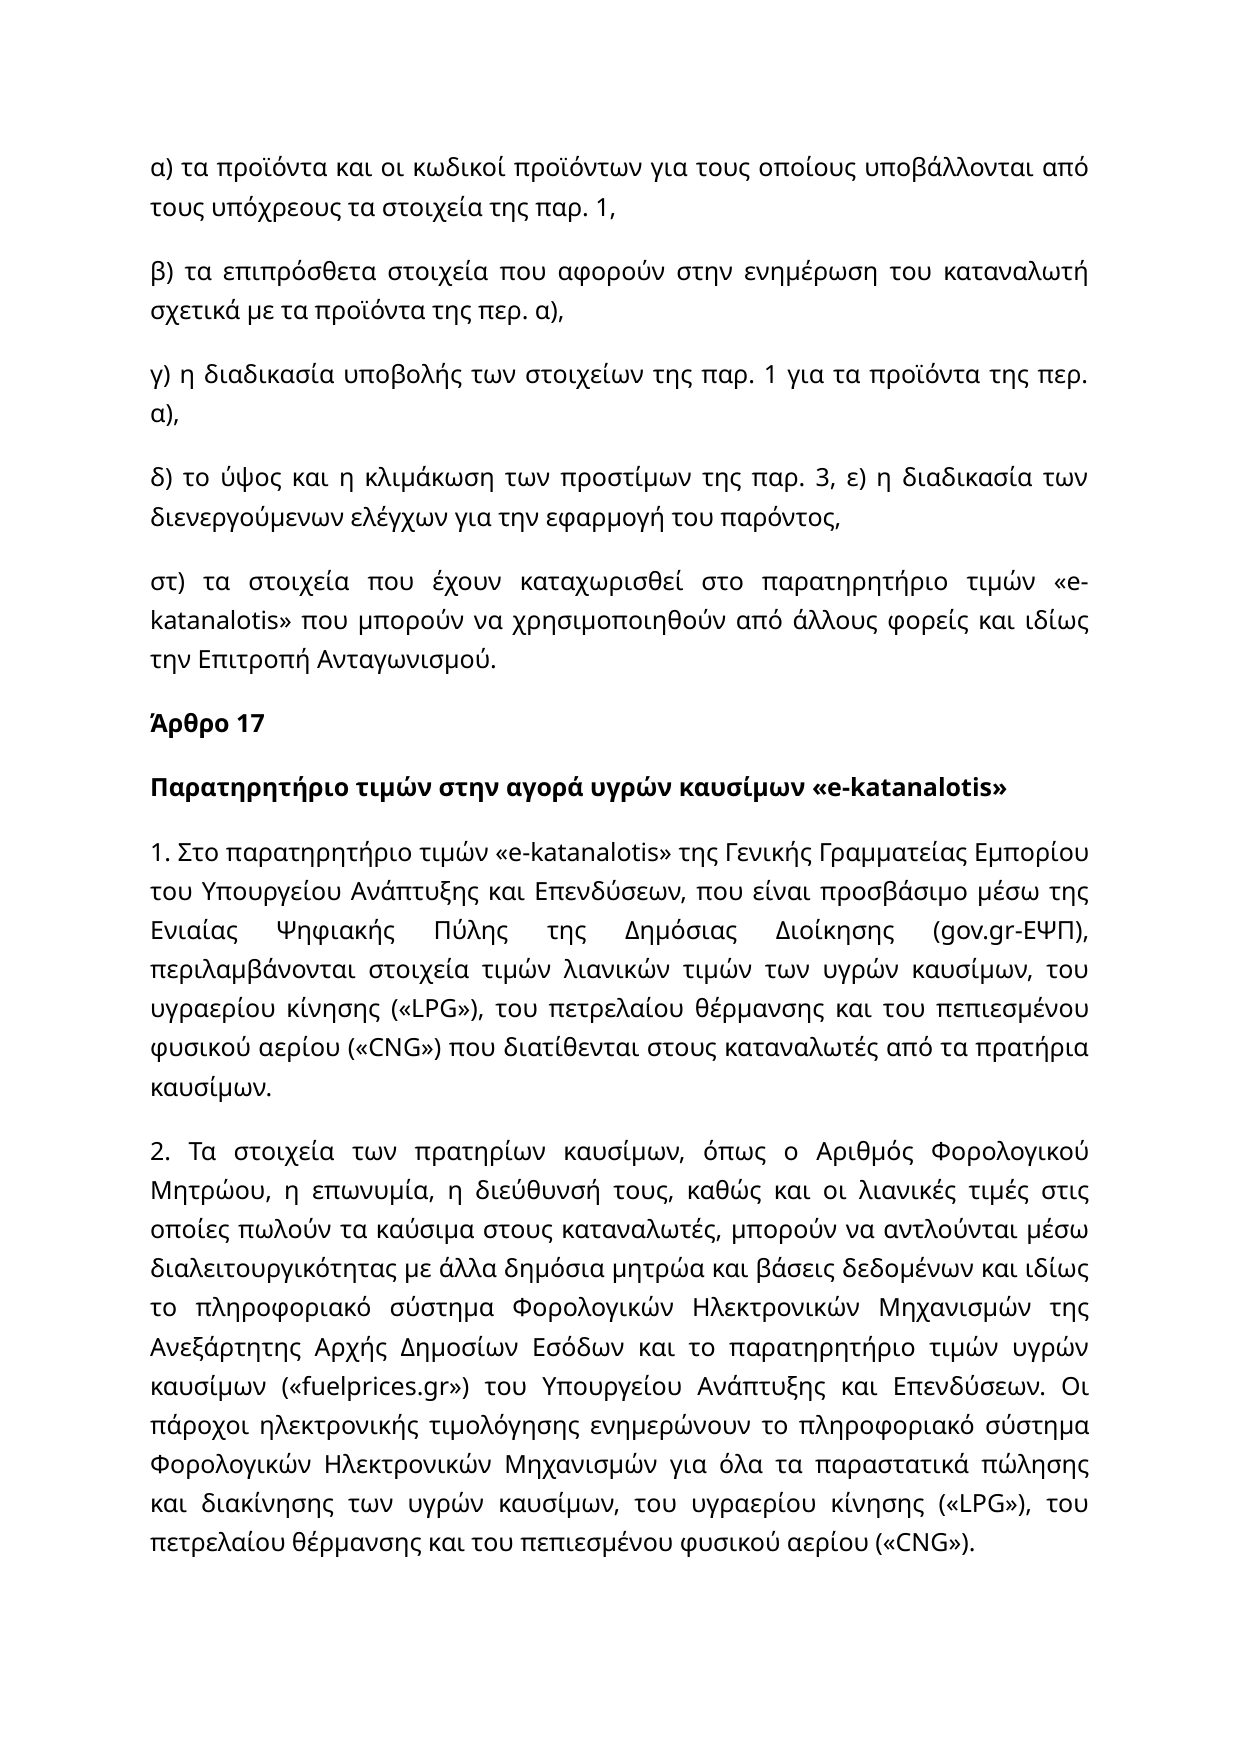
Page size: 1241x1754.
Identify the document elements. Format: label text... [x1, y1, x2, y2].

text α) τα προϊόντα και οι κωδικοί προϊόντων για τους οποίους υποβάλλονται από τους υπόχρεους τα στοιχεία της παρ. 1, [150, 150, 1090, 223]
text Παρατηρητήριο τιμών στην αγορά υγρών καυσίμων «e-katanalotis» [150, 770, 1090, 804]
text 1. Στο παρατηρητήριο τιμών «e-katanalotis» της Γενικής Γραμματείας Εμπορίου του Υπουργείου Ανάπτυξης και Επενδύσεων, που είναι προσβάσιμο μέσω της Ενιαίας Ψηφιακής Πύλης της Δημόσιας Διοίκησης (gov.gr-ΕΨΠ), περιλαμβάνονται στοιχεία τιμών λιανικών τιμών των υγρών καυσίμων, του υγραερίου κίνησης («LPG»), του πετρελαίου θέρμανσης και του πεπιεσμένου φυσικού αερίου («CNG») που διατίθενται στους καταναλωτές από τα πρατήρια καυσίμων. [150, 834, 1090, 1103]
text δ) το ύψος και η κλιμάκωση των προστίμων της παρ. 3, ε) η διαδικασία των διενεργούμενων ελέγχων για την εφαρμογή του παρόντος, [150, 460, 1090, 533]
text β) τα επιπρόσθετα στοιχεία που αφορούν στην ενημέρωση του καταναλωτή σχετικά με τα προϊόντα της περ. α), [150, 253, 1090, 327]
text γ) η διαδικασία υποβολής των στοιχείων της παρ. 1 για τα προϊόντα της περ. α), [150, 357, 1090, 430]
text Άρθρο 17 [150, 706, 1090, 740]
text στ) τα στοιχεία που έχουν καταχωρισθεί στο παρατηρητήριο τιμών «e-katanalotis» που μπορούν να χρησιμοποιηθούν από άλλους φορείς και ιδίως την Επιτροπή Ανταγωνισμού. [150, 563, 1090, 676]
text 2. Τα στοιχεία των πρατηρίων καυσίμων, όπως ο Αριθμός Φορολογικού Μητρώου, η επωνυμία, η διεύθυνσή τους, καθώς και οι λιανικές τιμές στις οποίες πωλούν τα καύσιμα στους καταναλωτές, μπορούν να αντλούνται μέσω διαλειτουργικότητας με άλλα δημόσια μητρώα και βάσεις δεδομένων και ιδίως το πληροφοριακό σύστημα Φορολογικών Ηλεκτρονικών Μηχανισμών της Ανεξάρτητης Αρχής Δημοσίων Εσόδων και το παρατηρητήριο τιμών υγρών καυσίμων («fuelprices.gr») του Υπουργείου Ανάπτυξης και Επενδύσεων. Οι πάροχοι ηλεκτρονικής τιμολόγησης ενημερώνουν το πληροφοριακό σύστημα Φορολογικών Ηλεκτρονικών Μηχανισμών για όλα τα παραστατικά πώλησης και διακίνησης των υγρών καυσίμων, του υγραερίου κίνησης («LPG»), του πετρελαίου θέρμανσης και του πεπιεσμένου φυσικού αερίου («CNG»). [150, 1133, 1090, 1559]
